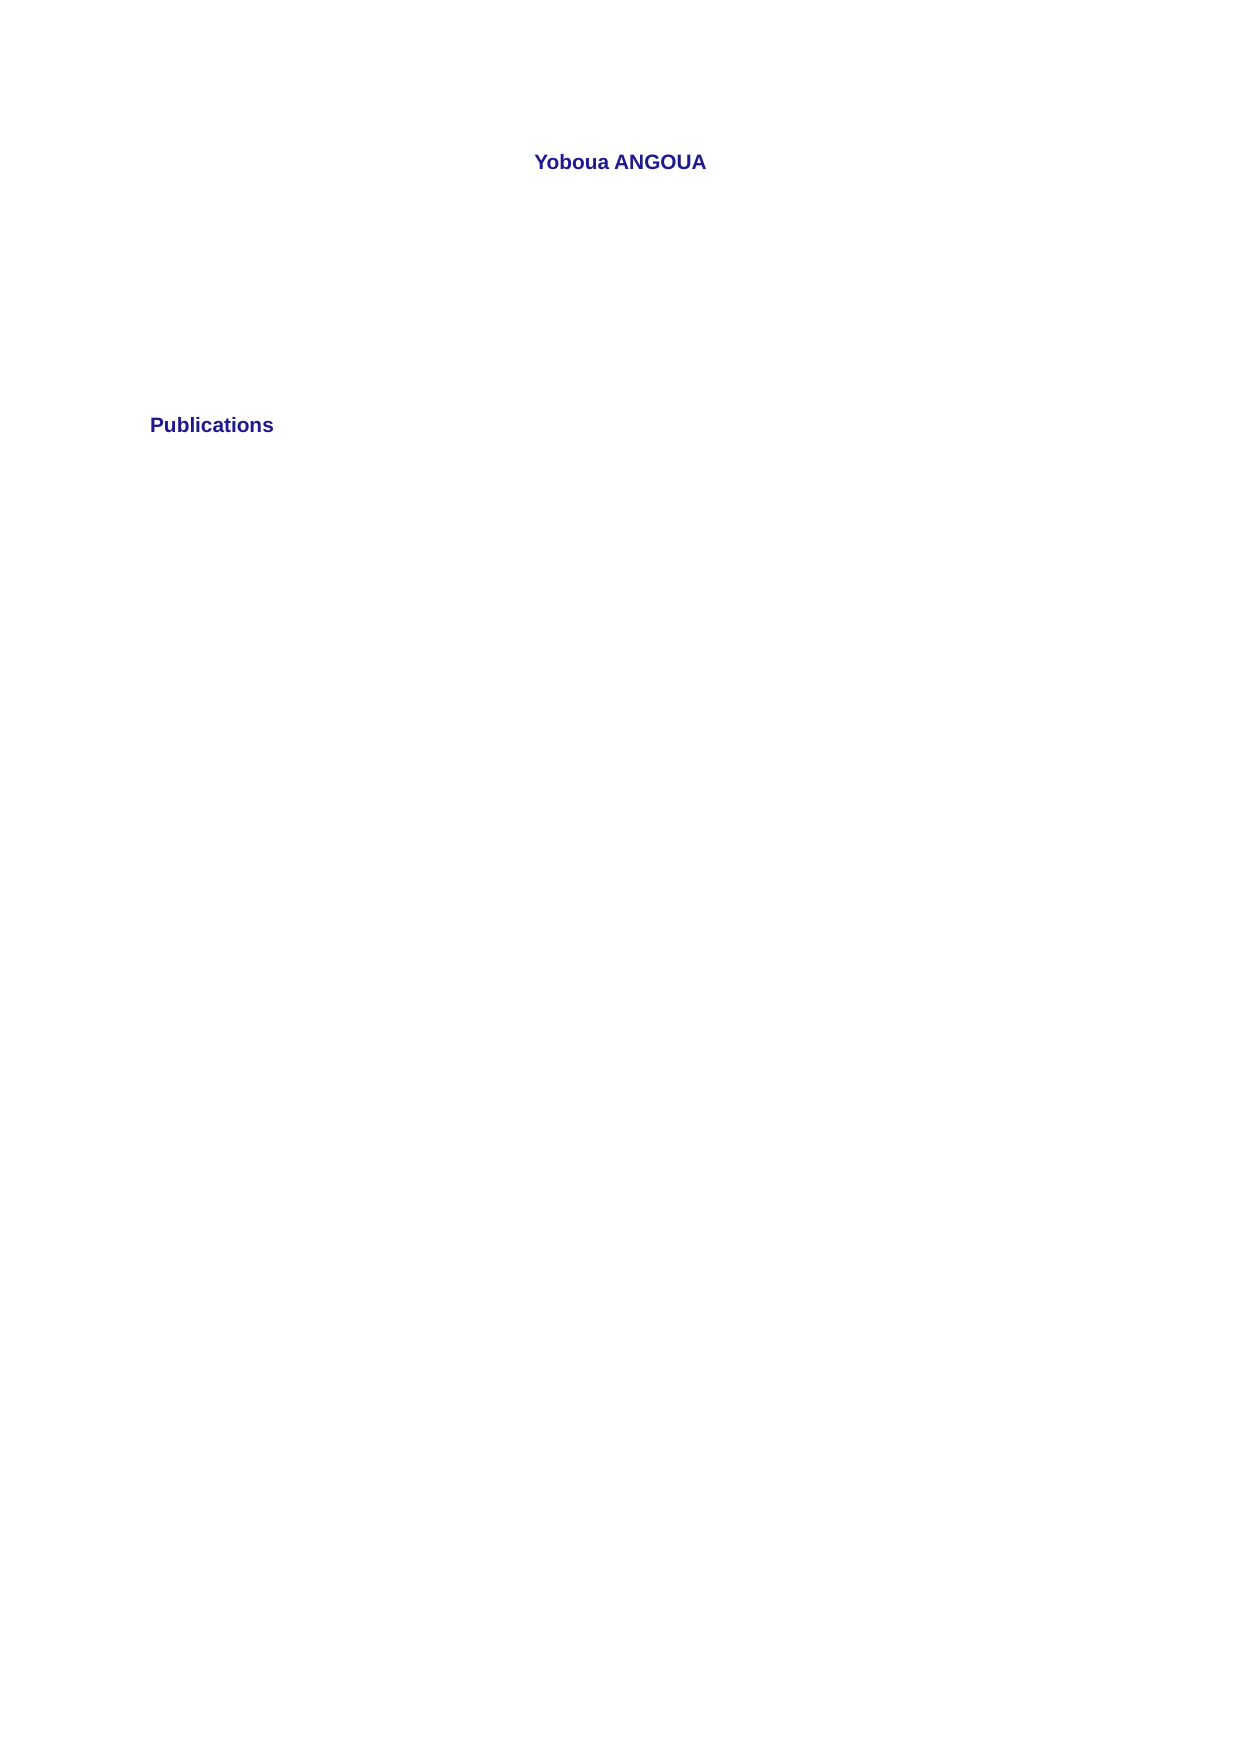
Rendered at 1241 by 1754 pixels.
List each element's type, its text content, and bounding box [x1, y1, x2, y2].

subtitle Yoboua ANGOUA [150, 150, 1090, 174]
subtitle Publications [150, 412, 1090, 436]
